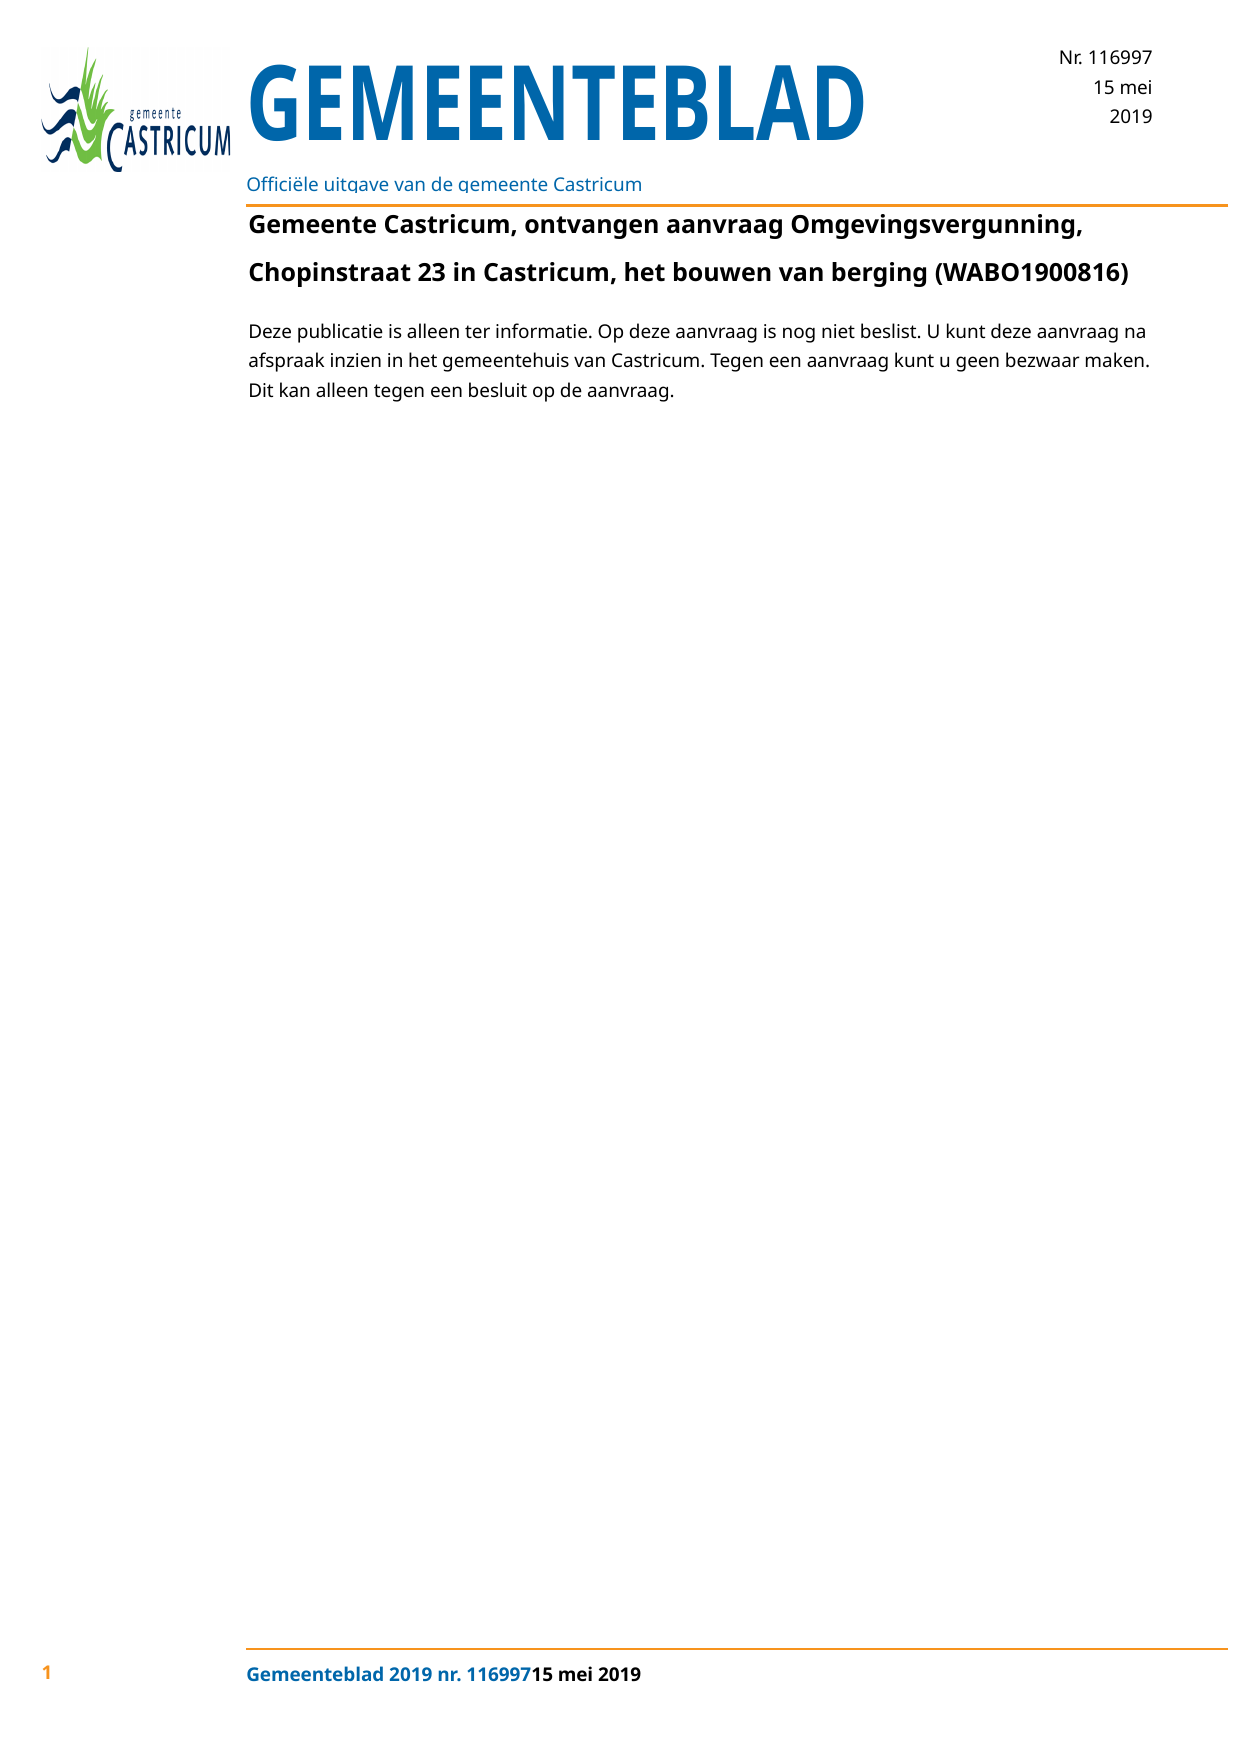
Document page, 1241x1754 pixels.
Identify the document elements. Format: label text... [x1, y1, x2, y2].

text Gemeente Castricum, ontvangen aanvraag Omgevingsvergunning, Chopinstraat 23 in Castricum, het bouwen van berging (WABO1900816) [248, 207, 1152, 288]
text Deze publicatie is alleen ter informatie. Op deze aanvraag is nog niet beslist. U kunt deze aanvraag na afspraak inzien in het gemeentehuis van Castricum. Tegen een aanvraag kunt u geen bezwaar maken. Dit kan alleen tegen een besluit op de aanvraag. [248, 318, 1152, 403]
picture [41, 47, 231, 172]
